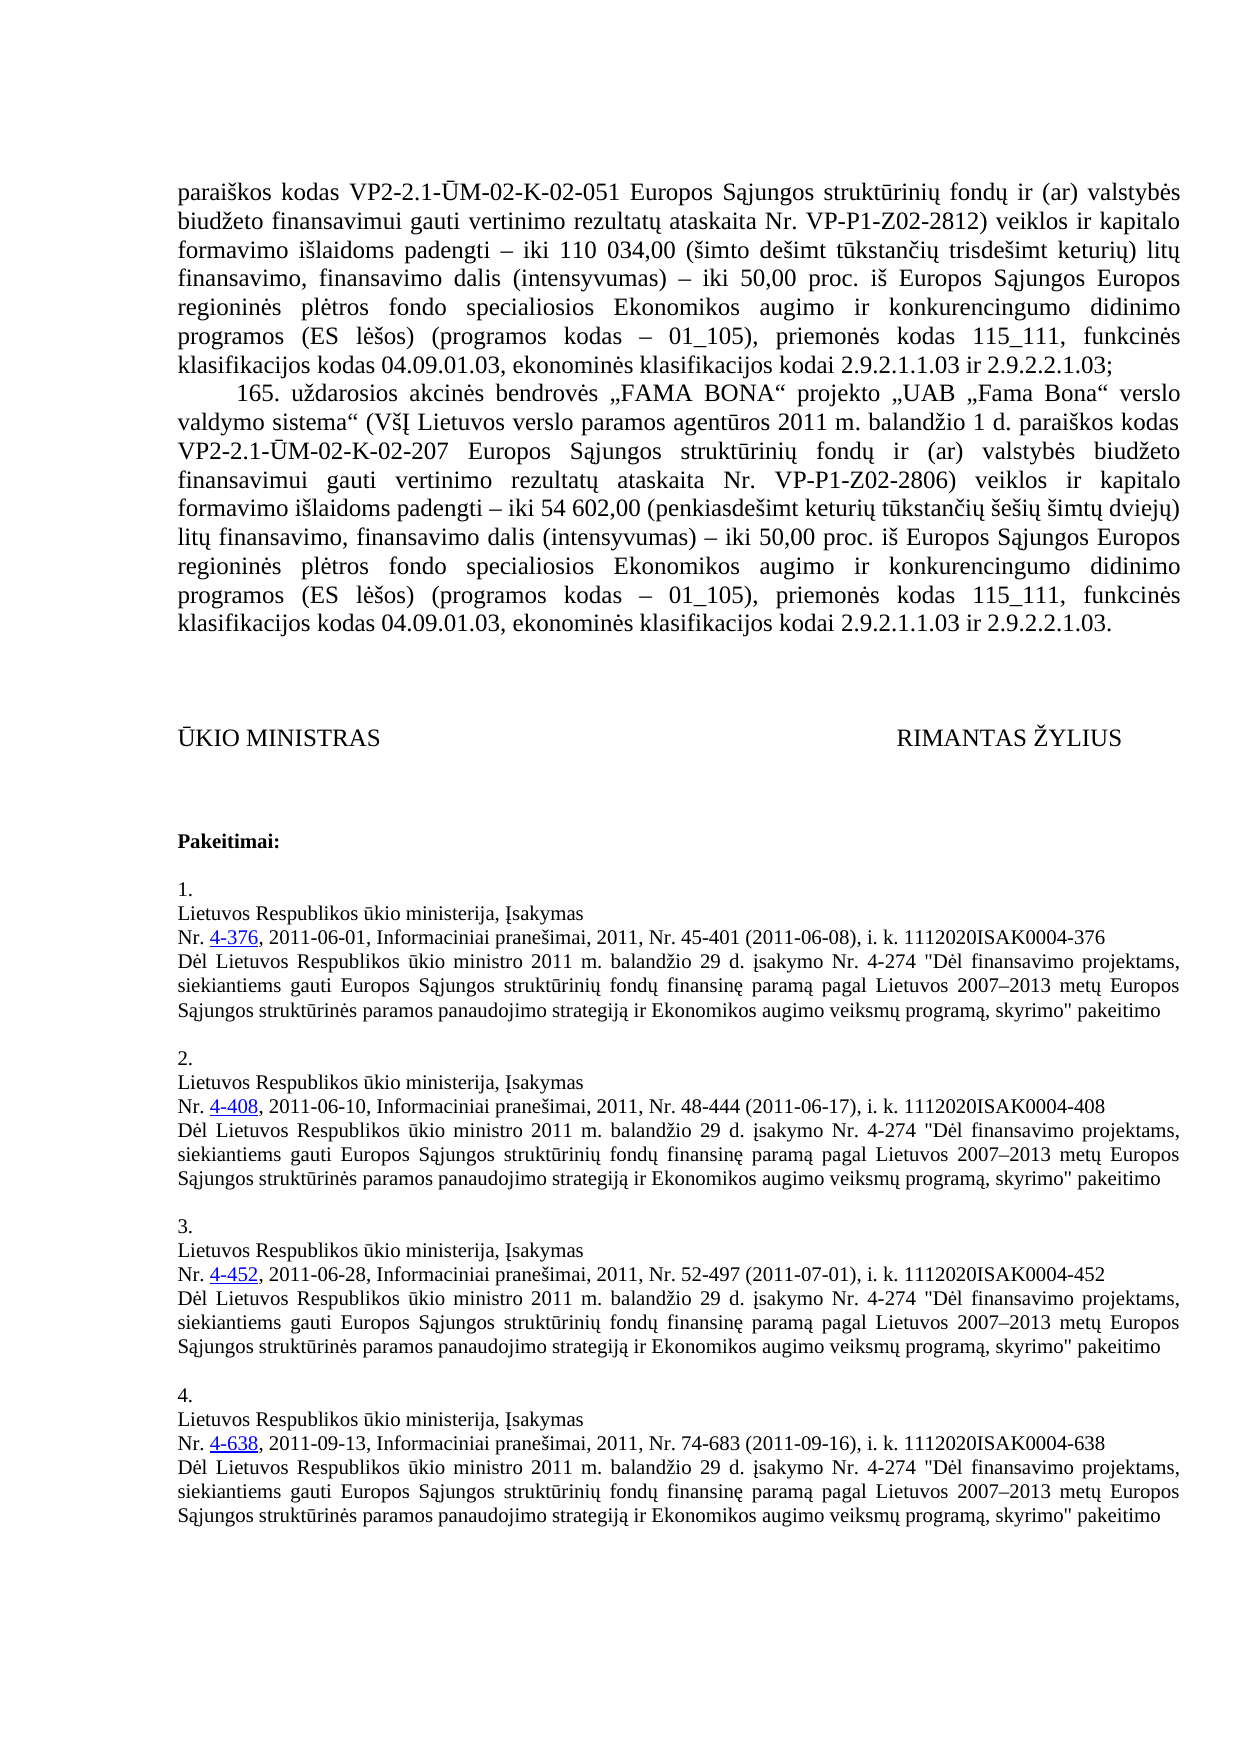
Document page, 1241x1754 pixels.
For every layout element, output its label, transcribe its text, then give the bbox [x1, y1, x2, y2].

text 2. [177, 1046, 1181, 1070]
text 1. [177, 877, 1181, 901]
text Nr. 4-376, 2011-06-01, Informaciniai pranešimai, 2011, Nr. 45-401 (2011-06-08), i. k. 1112020ISAK0004-376 [177, 925, 1181, 949]
text Lietuvos Respublikos ūkio ministerija, Įsakymas [177, 1070, 1181, 1094]
text Lietuvos Respublikos ūkio ministerija, Įsakymas [177, 1238, 1181, 1262]
text Dėl Lietuvos Respublikos ūkio ministro 2011 m. balandžio 29 d. įsakymo Nr. 4-274 "Dėl finansavimo projektams, siekiantiems gauti Europos Sąjungos struktūrinių fondų finansinę paramą pagal Lietuvos 2007–2013 metų Europos Sąjungos struktūrinės paramos panaudojimo strategiją ir Ekonomikos augimo veiksmų programą, skyrimo" pakeitimo [177, 1455, 1181, 1527]
text Nr. 4-452, 2011-06-28, Informaciniai pranešimai, 2011, Nr. 52-497 (2011-07-01), i. k. 1112020ISAK0004-452 [177, 1262, 1181, 1286]
text Lietuvos Respublikos ūkio ministerija, Įsakymas [177, 901, 1181, 925]
text 3. [177, 1214, 1181, 1238]
text 165. uždarosios akcinės bendrovės „FAMA BONA“ projekto „UAB „Fama Bona“ verslo valdymo sistema“ (VšĮ Lietuvos verslo paramos agentūros 2011 m. balandžio 1 d. paraiškos kodas VP2-2.1-ŪM-02-K-02-207 Europos Sąjungos struktūrinių fondų ir (ar) valstybės biudžeto finansavimui gauti vertinimo rezultatų ataskaita Nr. VP-P1-Z02-2806) veiklos ir kapitalo formavimo išlaidoms padengti – iki 54 602,00 (penkiasdešimt keturių tūkstančių šešių šimtų dviejų) litų finansavimo, finansavimo dalis (intensyvumas) – iki 50,00 proc. iš Europos Sąjungos Europos regioninės plėtros fondo specialiosios Ekonomikos augimo ir konkurencingumo didinimo programos (ES lėšos) (programos kodas – 01_105), priemonės kodas 115_111, funkcinės klasifikacijos kodas 04.09.01.03, ekonominės klasifikacijos kodai 2.9.2.1.1.03 ir 2.9.2.2.1.03. [177, 378, 1181, 637]
text 4. [177, 1382, 1181, 1407]
text Pakeitimai: [177, 829, 1181, 853]
text Dėl Lietuvos Respublikos ūkio ministro 2011 m. balandžio 29 d. įsakymo Nr. 4-274 "Dėl finansavimo projektams, siekiantiems gauti Europos Sąjungos struktūrinių fondų finansinę paramą pagal Lietuvos 2007–2013 metų Europos Sąjungos struktūrinės paramos panaudojimo strategiją ir Ekonomikos augimo veiksmų programą, skyrimo" pakeitimo [177, 1118, 1181, 1190]
text paraiškos kodas VP2-2.1-ŪM-02-K-02-051 Europos Sąjungos struktūrinių fondų ir (ar) valstybės biudžeto finansavimui gauti vertinimo rezultatų ataskaita Nr. VP-P1-Z02-2812) veiklos ir kapitalo formavimo išlaidoms padengti – iki 110 034,00 (šimto dešimt tūkstančių trisdešimt keturių) litų finansavimo, finansavimo dalis (intensyvumas) – iki 50,00 proc. iš Europos Sąjungos Europos regioninės plėtros fondo specialiosios Ekonomikos augimo ir konkurencingumo didinimo programos (ES lėšos) (programos kodas – 01_105), priemonės kodas 115_111, funkcinės klasifikacijos kodas 04.09.01.03, ekonominės klasifikacijos kodai 2.9.2.1.1.03 ir 2.9.2.2.1.03; [177, 177, 1181, 378]
text Nr. 4-408, 2011-06-10, Informaciniai pranešimai, 2011, Nr. 48-444 (2011-06-17), i. k. 1112020ISAK0004-408 [177, 1094, 1181, 1118]
text Dėl Lietuvos Respublikos ūkio ministro 2011 m. balandžio 29 d. įsakymo Nr. 4-274 "Dėl finansavimo projektams, siekiantiems gauti Europos Sąjungos struktūrinių fondų finansinę paramą pagal Lietuvos 2007–2013 metų Europos Sąjungos struktūrinės paramos panaudojimo strategiją ir Ekonomikos augimo veiksmų programą, skyrimo" pakeitimo [177, 949, 1181, 1022]
text Lietuvos Respublikos ūkio ministerija, Įsakymas [177, 1407, 1181, 1431]
text Nr. 4-638, 2011-09-13, Informaciniai pranešimai, 2011, Nr. 74-683 (2011-09-16), i. k. 1112020ISAK0004-638 [177, 1431, 1181, 1455]
text Dėl Lietuvos Respublikos ūkio ministro 2011 m. balandžio 29 d. įsakymo Nr. 4-274 "Dėl finansavimo projektams, siekiantiems gauti Europos Sąjungos struktūrinių fondų finansinę paramą pagal Lietuvos 2007–2013 metų Europos Sąjungos struktūrinės paramos panaudojimo strategiją ir Ekonomikos augimo veiksmų programą, skyrimo" pakeitimo [177, 1286, 1181, 1358]
text Ūkio ministras Rimantas Žylius [177, 723, 1181, 752]
